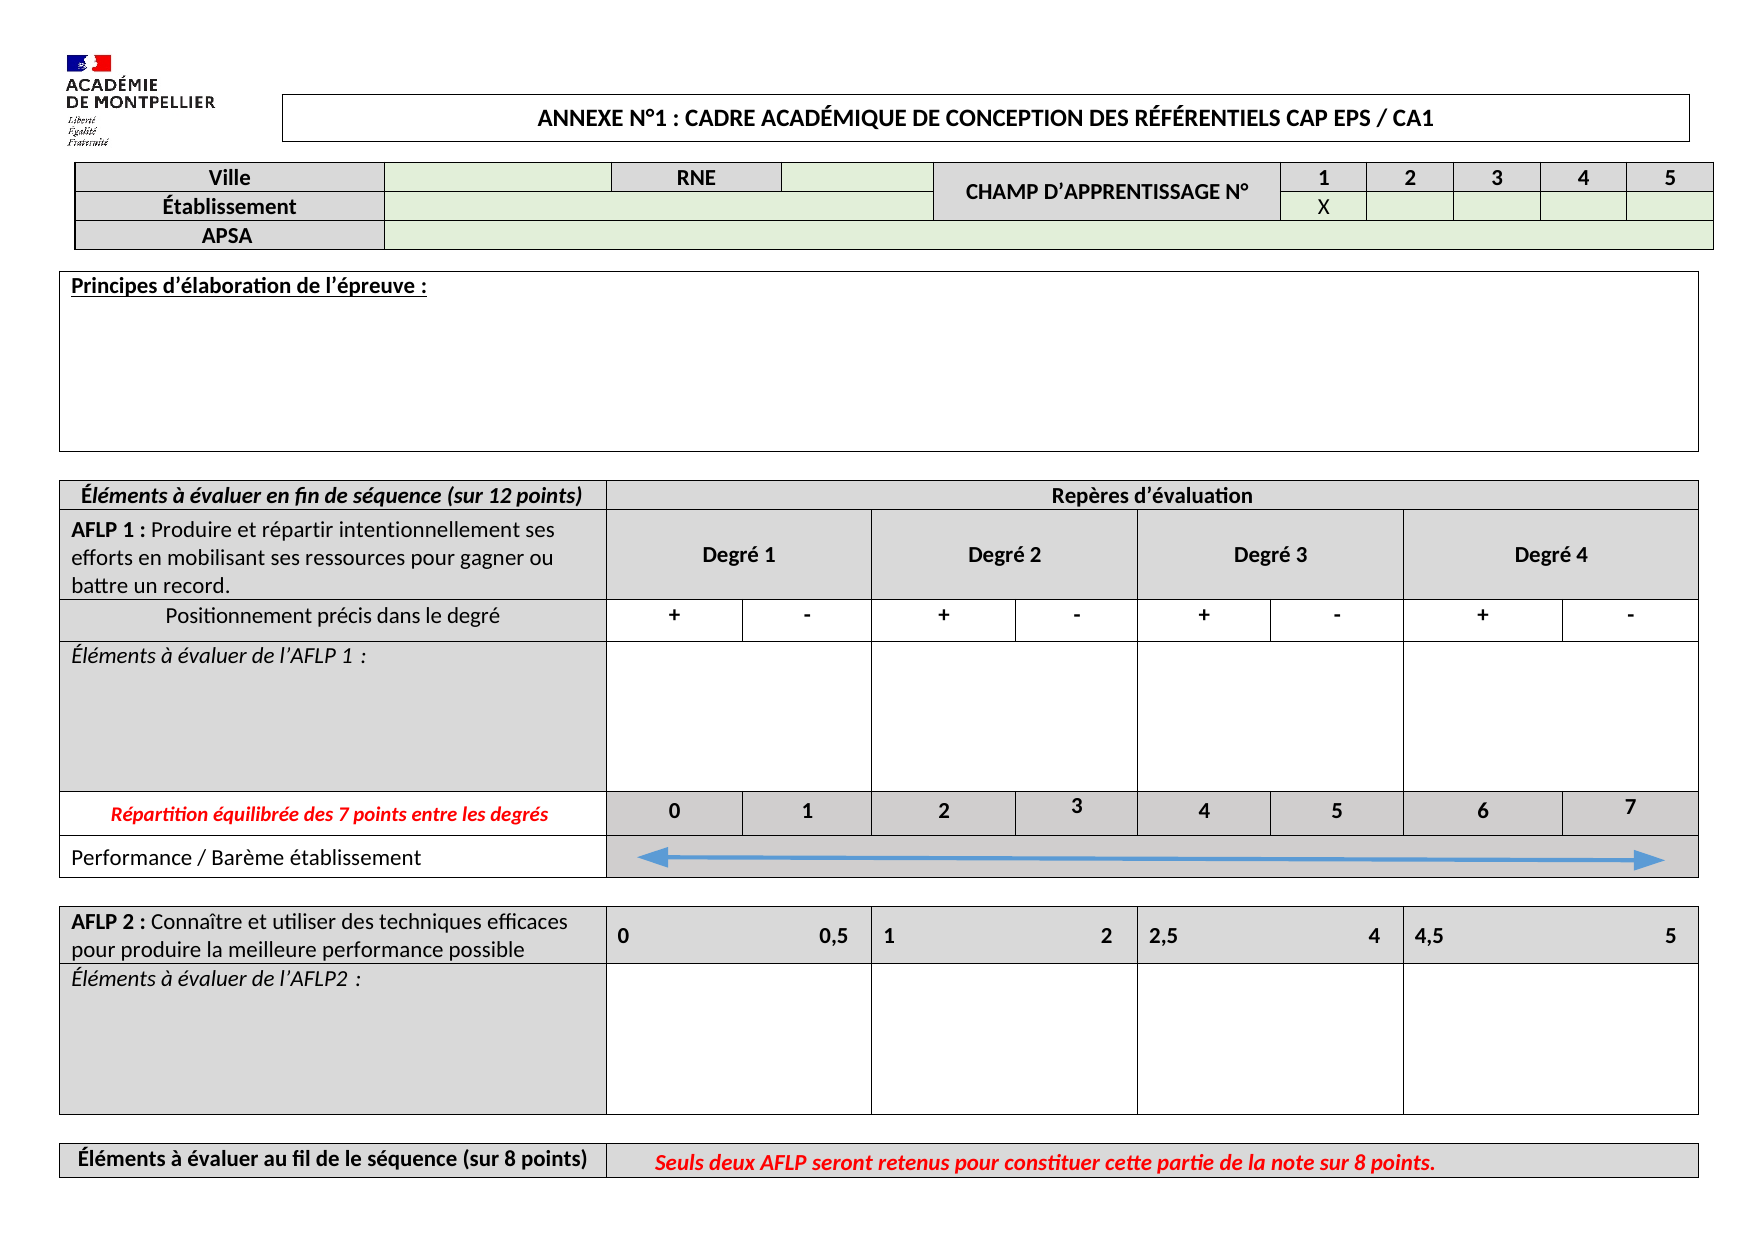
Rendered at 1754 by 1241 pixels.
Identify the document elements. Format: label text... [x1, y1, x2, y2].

table_cell [872, 964, 1137, 1114]
table_cell 2 [872, 792, 1015, 835]
table_cell - [1271, 600, 1403, 641]
table_header 1 2 [872, 907, 1137, 963]
table_cell [1367, 192, 1453, 220]
table_header AFLP 2 : Connaître et utiliser des techniques efficaces pour produire la meilleure performance possible [60, 907, 606, 963]
table_header RNE [612, 163, 781, 191]
table_cell 1 [743, 792, 871, 835]
table_cell Degré 3 [1138, 510, 1403, 599]
table_header 4 [1541, 163, 1626, 191]
table_cell [385, 221, 1713, 249]
table_cell [1404, 642, 1698, 791]
table_cell Éléments à évaluer de l’AFLP 1 : [60, 642, 606, 791]
table_header 2,5 4 [1138, 907, 1403, 963]
table_cell [1404, 964, 1698, 1114]
table_cell - [1016, 600, 1137, 641]
table_cell 7 [1563, 792, 1698, 835]
table_cell [1138, 642, 1403, 791]
table_cell [1454, 192, 1540, 220]
table_cell Établissement [76, 192, 384, 220]
table_header Éléments à évaluer en fin de séquence (sur 12 points) [60, 481, 606, 509]
table_header 4,5 5 [1404, 907, 1698, 963]
table_cell - [1563, 600, 1698, 641]
table_cell [607, 964, 871, 1114]
table_header [385, 163, 611, 191]
table_cell 5 [1271, 792, 1403, 835]
table_header Ville [76, 163, 384, 191]
table_cell + [1404, 600, 1562, 641]
table_header [782, 163, 933, 191]
table_cell Degré 1 [607, 510, 871, 599]
table_cell 0 [607, 792, 742, 835]
table_cell [607, 836, 1698, 877]
table_cell Répartition équilibrée des 7 points entre les degrés [60, 792, 606, 835]
table_header Principes d’élaboration de l’épreuve : [60, 272, 1698, 451]
table_cell Positionnement précis dans le degré [60, 600, 606, 641]
table_cell APSA [76, 221, 384, 249]
table_cell [872, 642, 1137, 791]
table_cell 6 [1404, 792, 1562, 835]
table_cell X [1281, 192, 1366, 220]
table_cell [1541, 192, 1626, 220]
table_header 5 [1627, 163, 1713, 191]
table_header 2 [1367, 163, 1453, 191]
table_header Seuls deux AFLP seront retenus pour constituer cette partie de la note sur 8 points. [607, 1144, 1698, 1177]
table_header 0 0,5 [607, 907, 871, 963]
table_cell [607, 642, 871, 791]
table_header 1 [1281, 163, 1366, 191]
text ANNEXE N°1 : CADRE ACADÉMIQUE DE CONCEPTION DES RÉFÉRENTIELS CAP EPS / CA1 [298, 102, 1674, 133]
table_cell 4 [1138, 792, 1270, 835]
table_cell Degré 4 [1404, 510, 1698, 599]
table_cell + [1138, 600, 1270, 641]
table_cell Performance / Barème établissement [60, 836, 606, 877]
table_cell [385, 192, 933, 220]
table_cell 3 [1016, 792, 1137, 835]
table_cell Éléments à évaluer de l’AFLP2 : [60, 964, 606, 1114]
table_cell Degré 2 [872, 510, 1137, 599]
table_cell - [743, 600, 871, 641]
table_cell [1627, 192, 1713, 220]
table_cell + [872, 600, 1015, 641]
table_cell + [607, 600, 742, 641]
table_cell [1138, 964, 1403, 1114]
table_cell AFLP 1 : Produire et répartir intentionnellement ses efforts en mobilisant ses ressources pour gagner ou battre un record. [60, 510, 606, 599]
table_header Repères d’évaluation [607, 481, 1698, 509]
table_header 3 [1454, 163, 1540, 191]
table_header CHAMP D’APPRENTISSAGE N° [934, 163, 1280, 220]
table_header Éléments à évaluer au fil de le séquence (sur 8 points) [60, 1144, 606, 1177]
